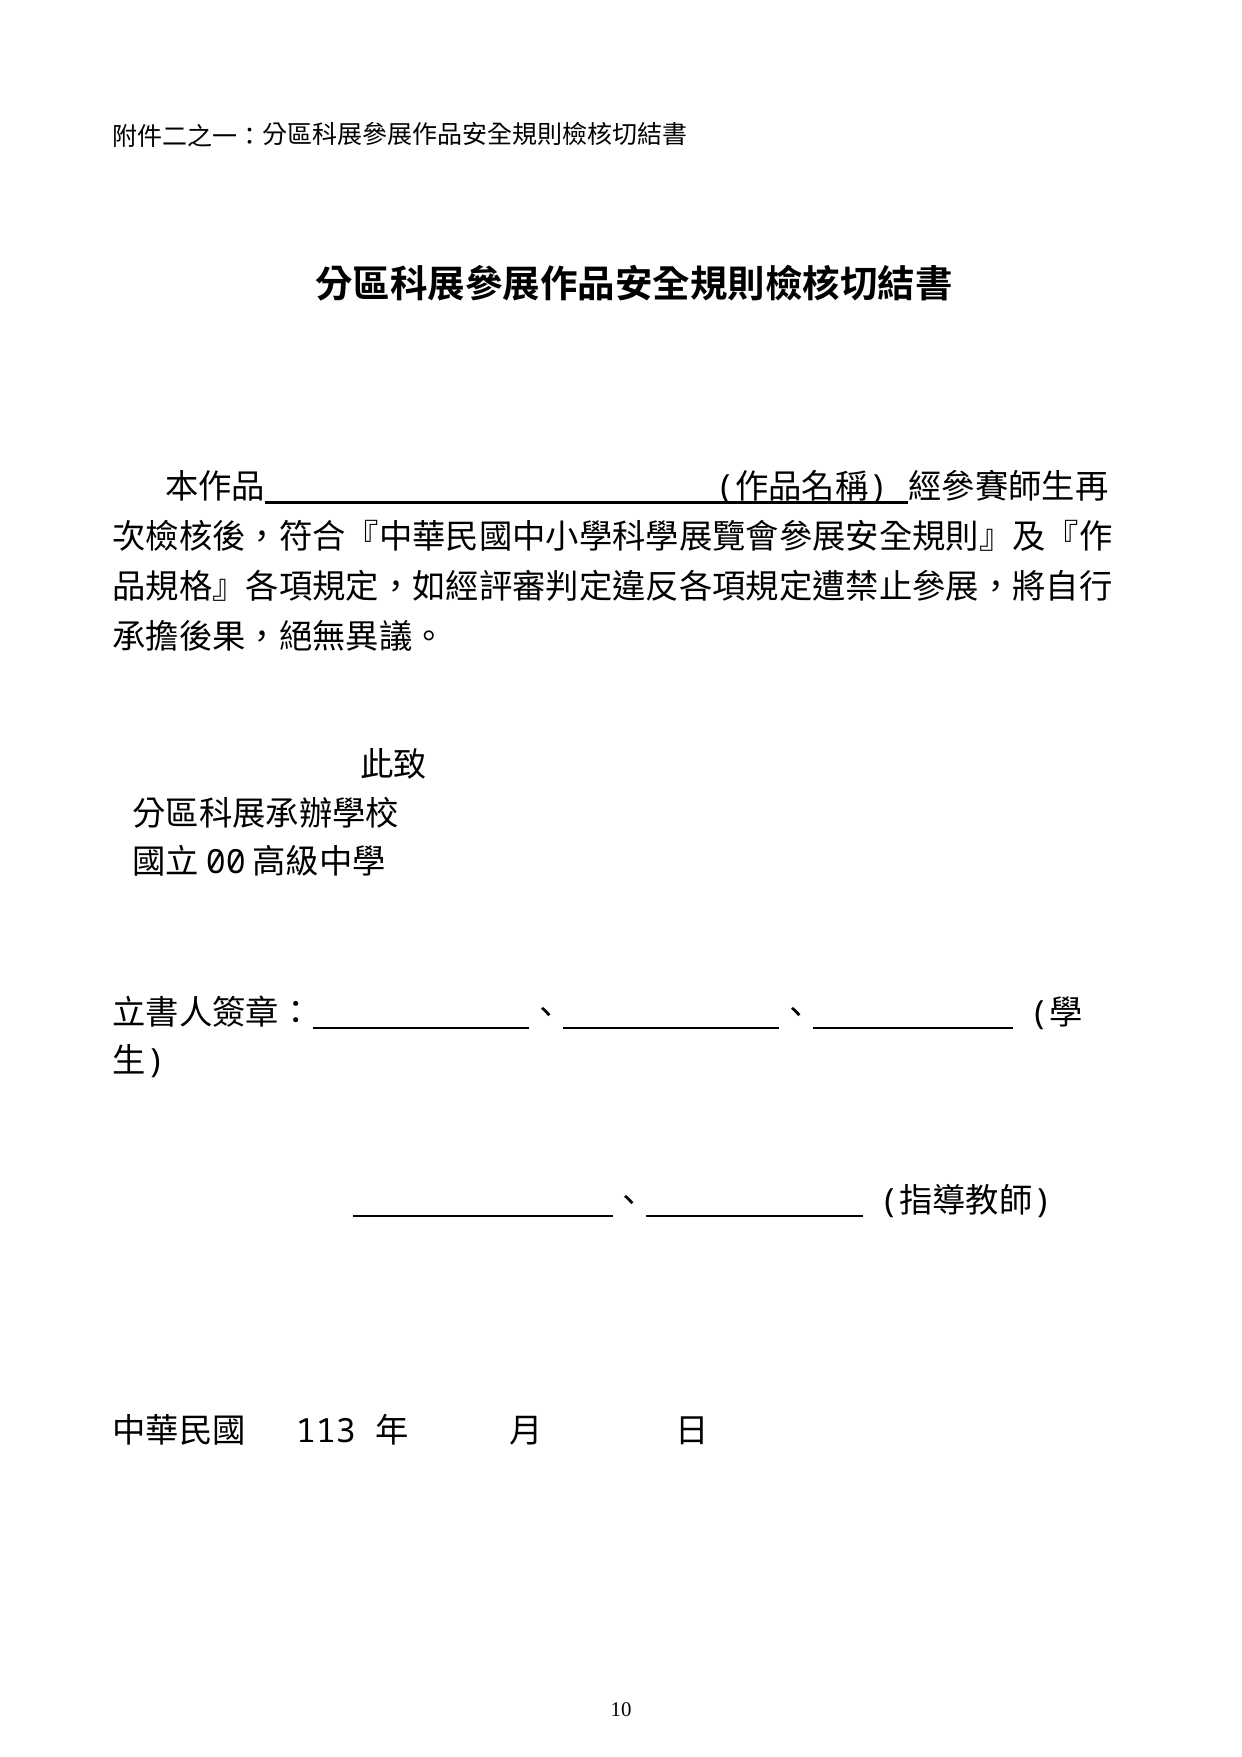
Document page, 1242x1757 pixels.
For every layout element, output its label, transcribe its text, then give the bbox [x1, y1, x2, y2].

text 本作品 (作品名稱) 經參賽師生再次檢核後，符合『中華民國中小學科學展覽會參展安全規則』及『作品規格』各項規定，如經評審判定違反各項規定遭禁止參展，將自行承擔後果，絕無異議。 [112, 459, 1129, 659]
text 、 (指導教師) [112, 1173, 1129, 1222]
text 中華民國 113 年 月 日 [112, 1403, 1129, 1452]
text 國立00高級中學 [112, 835, 1129, 883]
text 附件二之一：分區科展參展作品安全規則檢核切結書 [112, 115, 1129, 152]
text 立書人簽章： 、 、 (學生) [112, 986, 1129, 1083]
text 此致 [112, 738, 1129, 787]
text 分區科展參展作品安全規則檢核切結書 [112, 254, 1129, 309]
text 分區科展承辦學校 [112, 787, 1129, 835]
